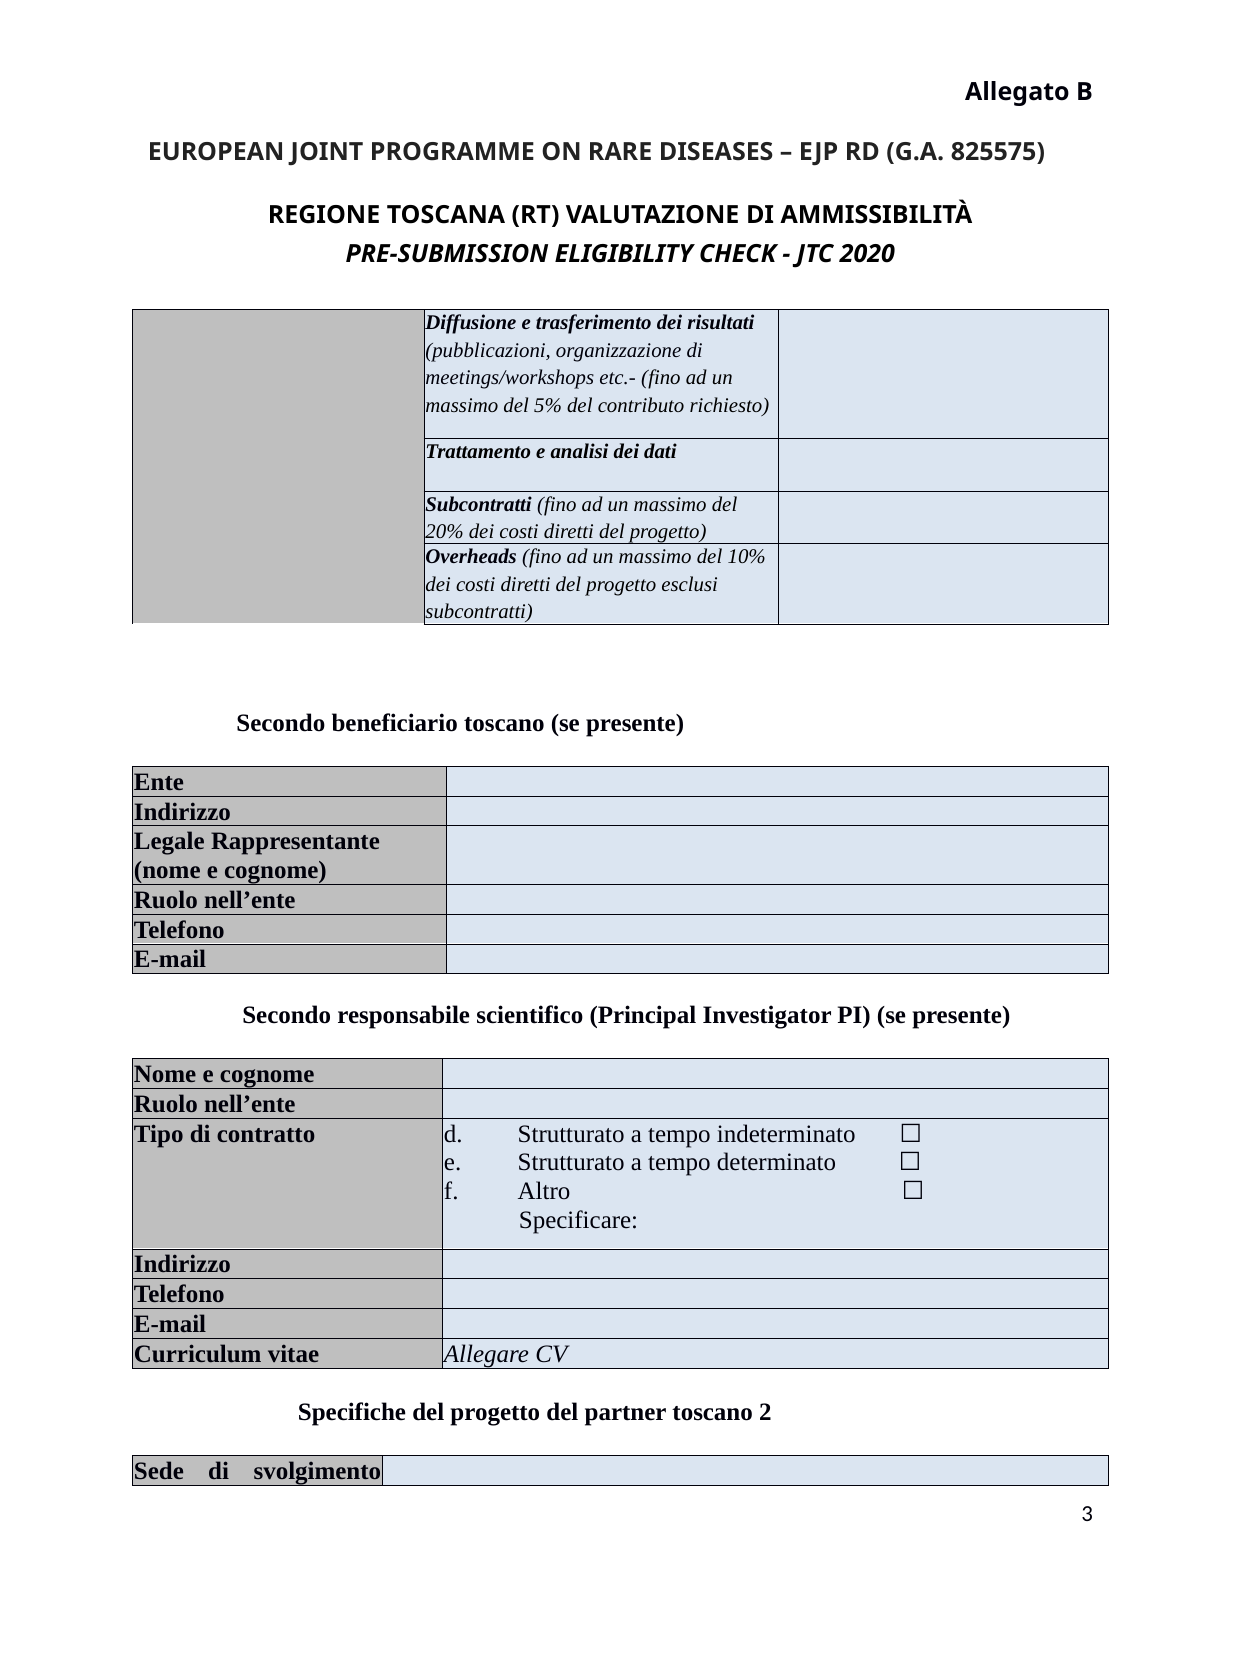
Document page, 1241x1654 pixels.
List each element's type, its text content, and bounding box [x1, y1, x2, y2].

table_cell [779, 492, 1108, 543]
table_cell Subcontratti (fino ad un massimo del 20% dei costi diretti del progetto) [425, 492, 778, 543]
table_cell Ruolo nell’ente [133, 1089, 442, 1118]
table_cell Strutturato a tempo indeterminato ☐ Strutturato a tempo determinato ☐ Altro ☐ Specificare: [443, 1119, 1108, 1248]
table_cell [443, 1089, 1108, 1118]
table_header Sede di svolgimento [133, 1456, 382, 1485]
table_header [447, 767, 1108, 796]
table_cell [779, 310, 1108, 438]
table_cell Diffusione e trasferimento dei risultati (pubblicazioni, organizzazione di meetings/workshops etc.- (fino ad un massimo del 5% del contributo richiesto) [425, 310, 778, 438]
table_cell E-mail [133, 945, 446, 973]
table_cell [447, 945, 1108, 973]
table_cell Telefono [133, 1279, 442, 1308]
text Specifiche del progetto del partner toscano 2 [298, 1397, 1093, 1426]
table_cell [779, 439, 1108, 491]
table_cell Ruolo nell’ente [133, 885, 446, 914]
table_cell [447, 797, 1108, 825]
table_cell Legale Rappresentante (nome e cognome) [133, 826, 446, 884]
table_cell Indirizzo [133, 1250, 442, 1278]
table_cell Indirizzo [133, 797, 446, 825]
table_header Nome e cognome [133, 1059, 442, 1088]
table_cell Allegare CV [443, 1339, 1108, 1368]
table_cell Tipo di contratto [133, 1119, 442, 1248]
table_cell Telefono [133, 915, 446, 943]
table_cell [447, 885, 1108, 914]
table_cell [447, 826, 1108, 884]
table_cell E-mail [133, 1309, 442, 1338]
table_cell Overheads (fino ad un massimo del 10% dei costi diretti del progetto esclusi subcontratti) [425, 544, 778, 623]
text Secondo responsabile scientifico (Principal Investigator PI) (se presente) [242, 1001, 1093, 1029]
table_cell [133, 310, 424, 623]
table_cell [443, 1309, 1108, 1338]
table_header [383, 1456, 1108, 1485]
table_cell [443, 1250, 1108, 1278]
table_cell Curriculum vitae [133, 1339, 442, 1368]
table_cell [779, 544, 1108, 623]
table_cell Trattamento e analisi dei dati [425, 439, 778, 491]
text Secondo beneficiario toscano (se presente) [236, 708, 1093, 737]
table_cell [447, 915, 1108, 943]
table_header [443, 1059, 1108, 1088]
table_cell [443, 1279, 1108, 1308]
table_header Ente [133, 767, 446, 796]
